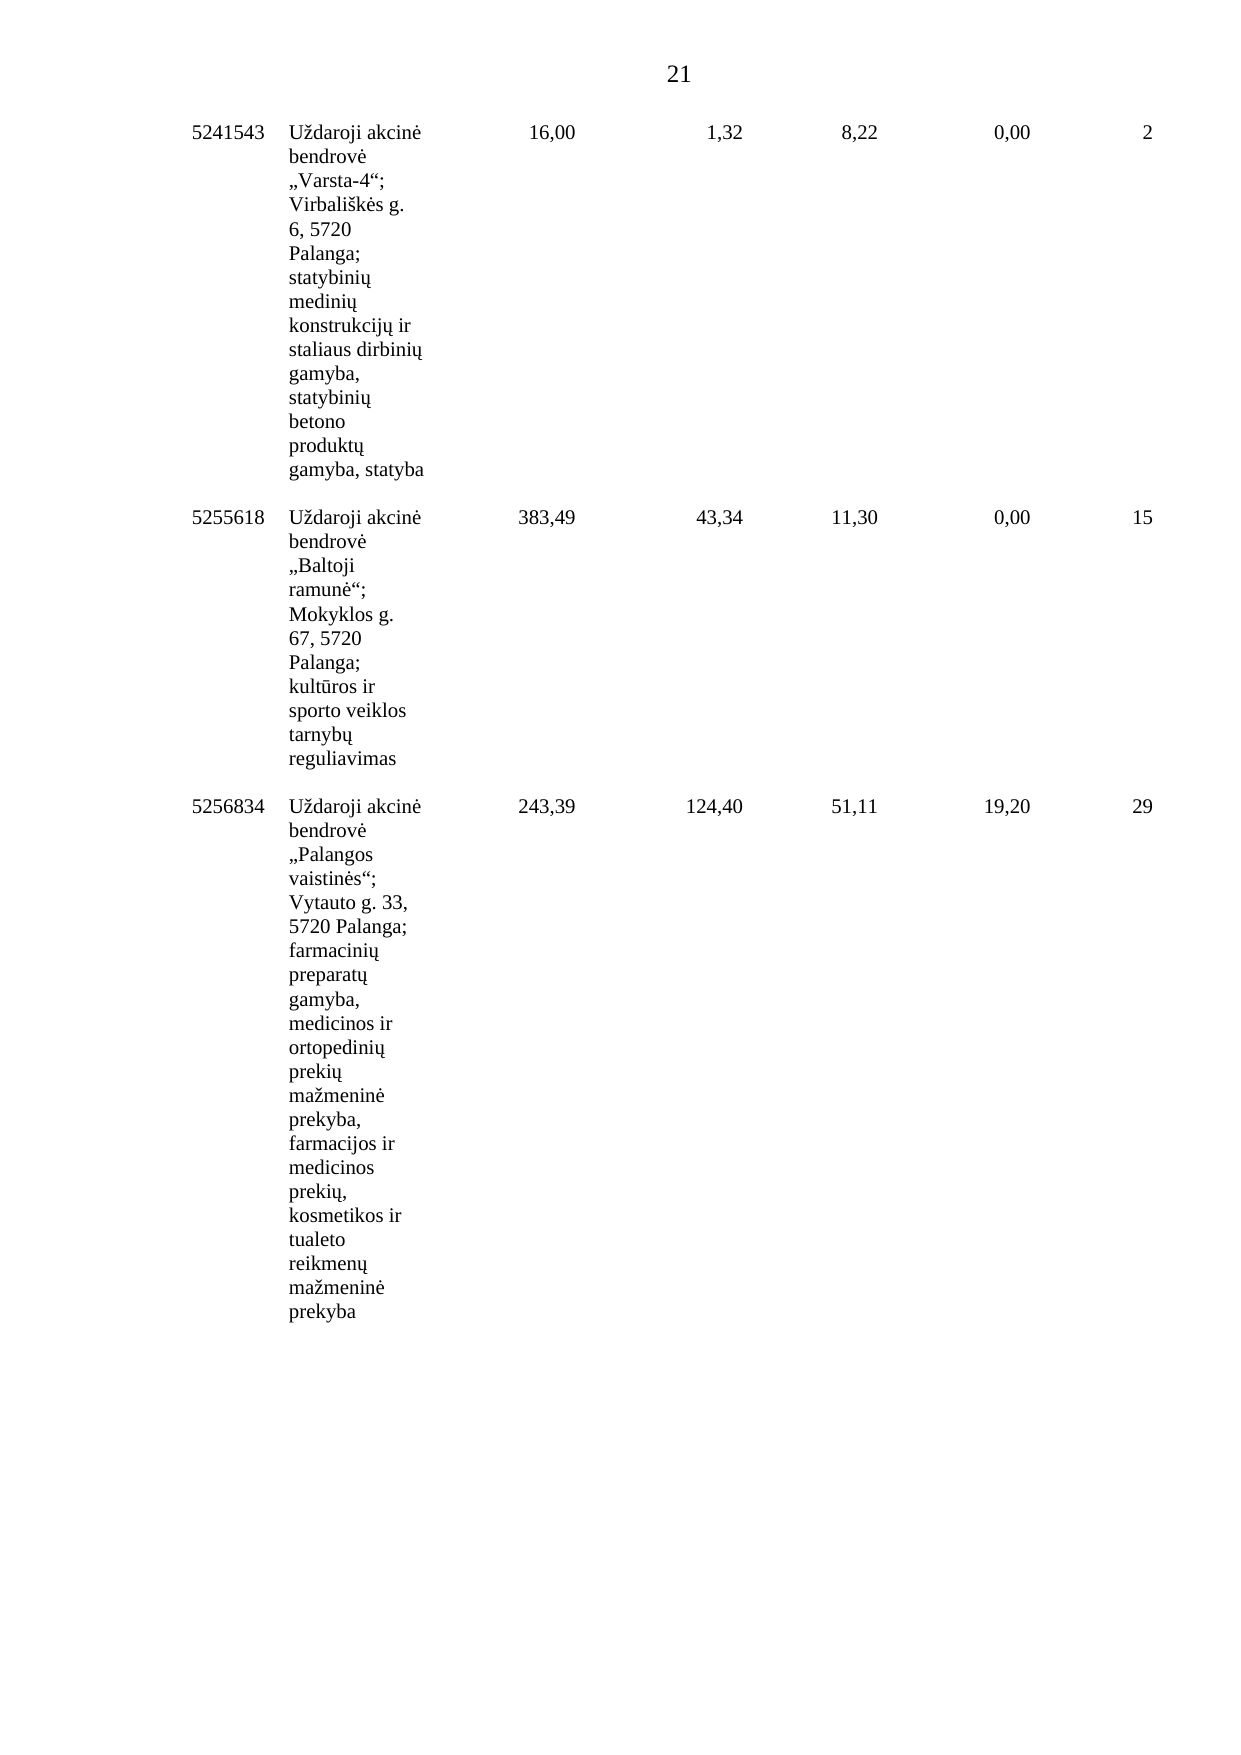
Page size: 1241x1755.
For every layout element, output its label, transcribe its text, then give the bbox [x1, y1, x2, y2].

table_cell [1188, 794, 1198, 1323]
table_cell 15 [1047, 505, 1169, 794]
table_cell 2 [1047, 118, 1169, 505]
table_cell 51,11 [759, 794, 894, 1323]
table_cell Uždaroji akcinė bendrovė „Varsta-4“; Virbališkės g. 6, 5720 Palanga; statybinių medinių konstrukcijų ir staliaus dirbinių gamyba, statybinių betono produktų gamyba, statyba [278, 118, 436, 505]
table_cell Uždaroji akcinė bendrovė „Palangos vaistinės“; Vytauto g. 33, 5720 Palanga; farmacinių preparatų gamyba, medicinos ir ortopedinių prekių mažmeninė prekyba, farmacijos ir medicinos prekių, kosmetikos ir tualeto reikmenų mažmeninė prekyba [278, 794, 436, 1323]
table_cell [1169, 118, 1179, 505]
table_cell 5241543 [174, 118, 277, 505]
table_cell [1169, 1323, 1179, 1347]
table_cell 29 [1047, 794, 1169, 1323]
table_cell [1047, 1323, 1169, 1347]
table_cell 16,00 [436, 118, 592, 505]
table_cell [1179, 794, 1188, 1323]
table_cell 243,39 [436, 794, 592, 1323]
table_cell [1179, 118, 1188, 505]
table_cell [1188, 118, 1198, 505]
table_cell [1188, 505, 1198, 794]
table_cell [436, 1323, 592, 1347]
table_cell [174, 1323, 277, 1347]
table_cell 43,34 [592, 505, 759, 794]
table_cell 0,00 [894, 118, 1047, 505]
table_cell [1169, 505, 1179, 794]
table_cell [1169, 794, 1179, 1323]
table_cell 0,00 [894, 505, 1047, 794]
table_cell 1,32 [592, 118, 759, 505]
table_cell Uždaroji akcinė bendrovė „Baltoji ramunė“; Mokyklos g. 67, 5720 Palanga; kultūros ir sporto veiklos tarnybų reguliavimas [278, 505, 436, 794]
table_cell 5255618 [174, 505, 277, 794]
table_cell [278, 1323, 436, 1347]
table_cell [592, 1323, 759, 1347]
table_cell [1188, 1323, 1198, 1347]
table_cell 124,40 [592, 794, 759, 1323]
table_cell 383,49 [436, 505, 592, 794]
table_cell 11,30 [759, 505, 894, 794]
table_cell 19,20 [894, 794, 1047, 1323]
table_cell 5256834 [174, 794, 277, 1323]
table_cell [1179, 1323, 1188, 1347]
table_cell [759, 1323, 894, 1347]
table_cell [894, 1323, 1047, 1347]
table_cell [1179, 505, 1188, 794]
table_cell 8,22 [759, 118, 894, 505]
